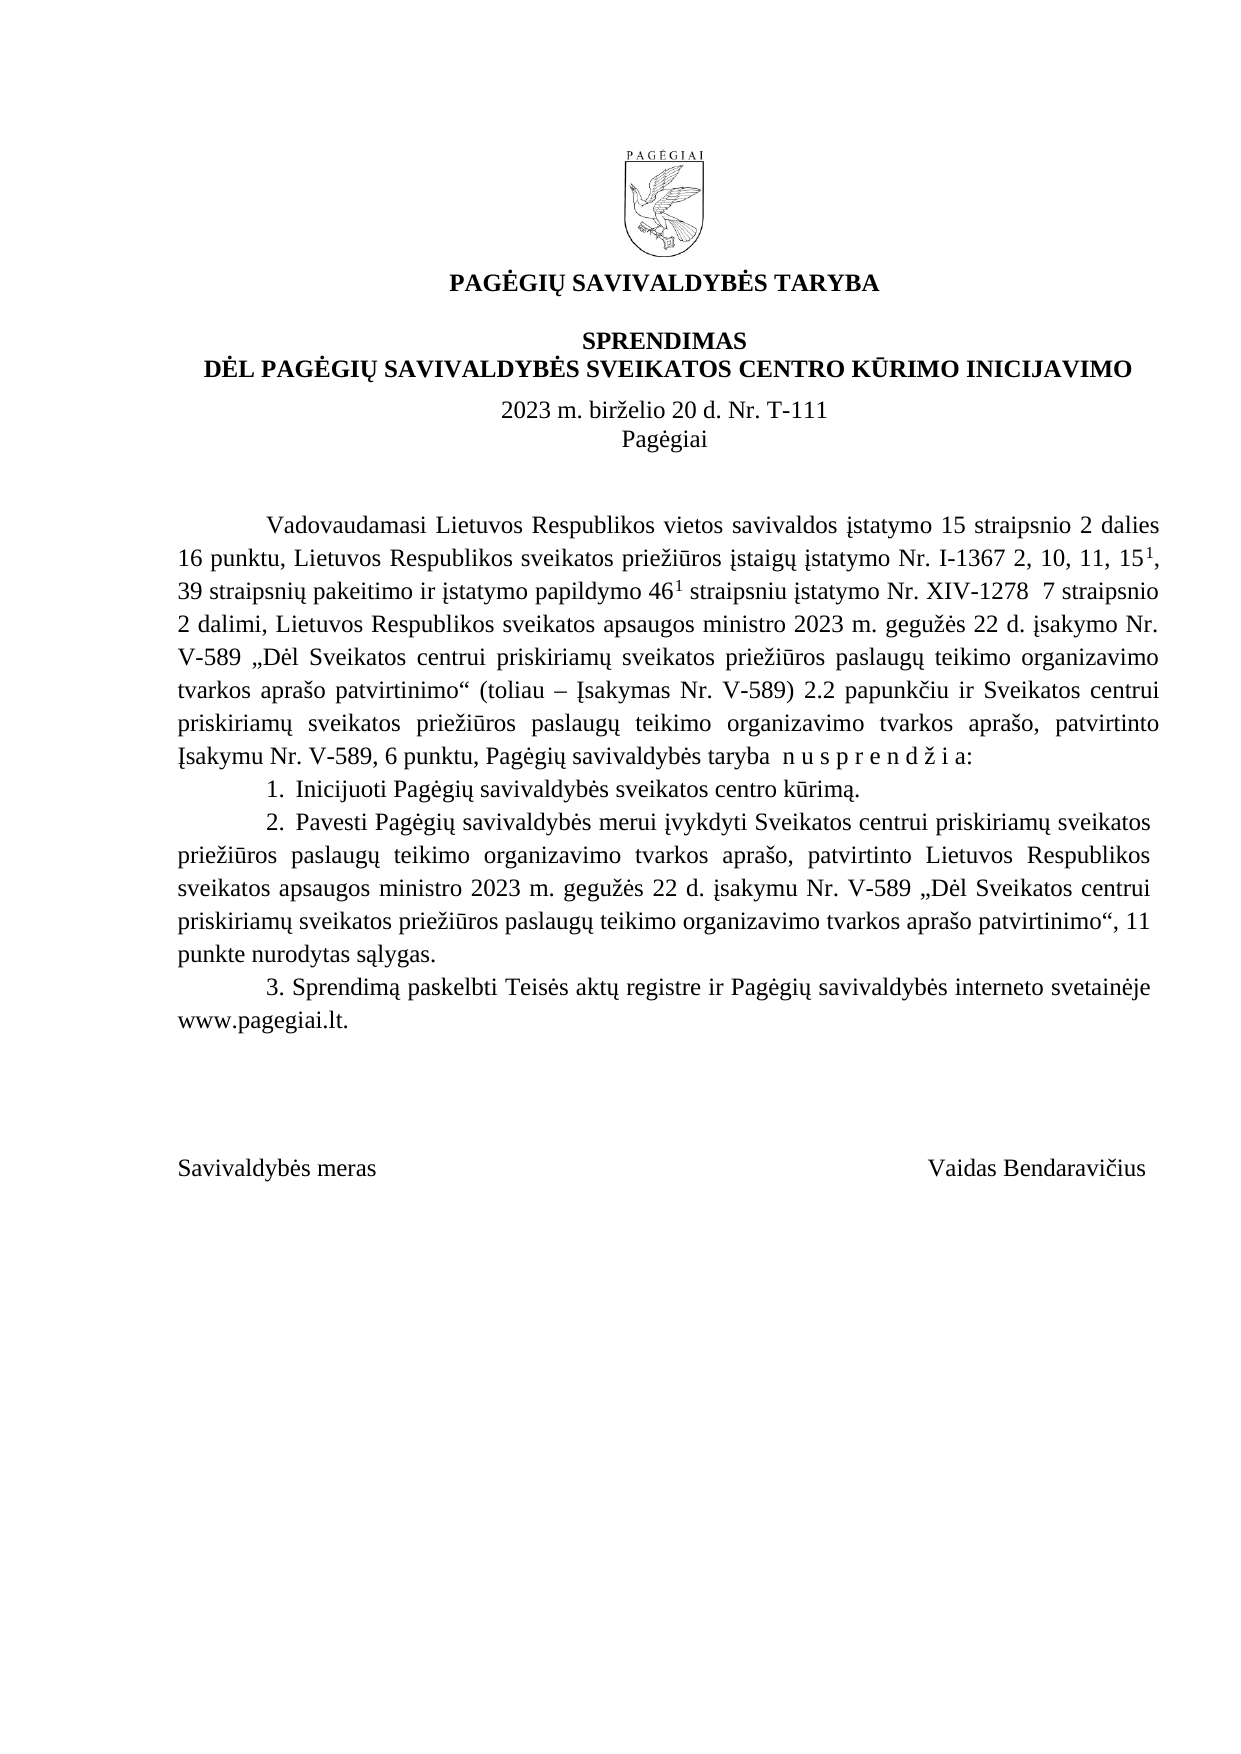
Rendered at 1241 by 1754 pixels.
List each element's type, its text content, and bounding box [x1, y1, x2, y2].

text 1. Inicijuoti Pagėgių savivaldybės sveikatos centro kūrimą. [177, 774, 1152, 803]
subtitle Pagėgių savivaldybės taryba [177, 268, 1152, 297]
text 2. Pavesti Pagėgių savivaldybės merui įvykdyti Sveikatos centrui priskiriamų sveikatos priežiūros paslaugų teikimo organizavimo tvarkos aprašo, patvirtinto Lietuvos Respublikos sveikatos apsaugos ministro 2023 m. gegužės 22 d. įsakymu Nr. V-589 „Dėl Sveikatos centrui priskiriamų sveikatos priežiūros paslaugų teikimo organizavimo tvarkos aprašo patvirtinimo“, 11 punkte nurodytas sąlygas. [177, 807, 1152, 968]
text Pagėgiai [177, 424, 1152, 453]
text 3. Sprendimą paskelbti Teisės aktų registre ir Pagėgių savivaldybės interneto svetainėje www.pagegiai.lt. [177, 972, 1152, 1034]
text Vadovaudamasi Lietuvos Respublikos vietos savivaldos įstatymo 15 straipsnio 2 dalies 16 punktu, Lietuvos Respublikos sveikatos priežiūros įstaigų įstatymo Nr. I-1367 2, 10, 11, 151, 39 straipsnių pakeitimo ir įstatymo papildymo 461 straipsniu įstatymo Nr. XIV-1278 7 straipsnio 2 dalimi, Lietuvos Respublikos sveikatos apsaugos ministro 2023 m. gegužės 22 d. įsakymo Nr. V-589 „Dėl Sveikatos centrui priskiriamų sveikatos priežiūros paslaugų teikimo organizavimo tvarkos aprašo patvirtinimo“ (toliau – Įsakymas Nr. V-589) 2.2 papunkčiu ir Sveikatos centrui priskiriamų sveikatos priežiūros paslaugų teikimo organizavimo tvarkos aprašo, patvirtinto Įsakymu Nr. V-589, 6 punktu, Pagėgių savivaldybės taryba n u s p r e n d ž i a: [177, 510, 1160, 770]
subtitle 2023 m. birželio 20 d. Nr. T-111 [177, 395, 1152, 424]
text sprendimas [177, 326, 1152, 354]
text DĖL PAGĖGIŲ SAVIVALDYBĖS SVEIKATOS CENTRO KŪRIMO INICIJAVIMO [177, 354, 1159, 383]
text Savivaldybės meras Vaidas Bendaravičius [177, 1153, 1152, 1182]
